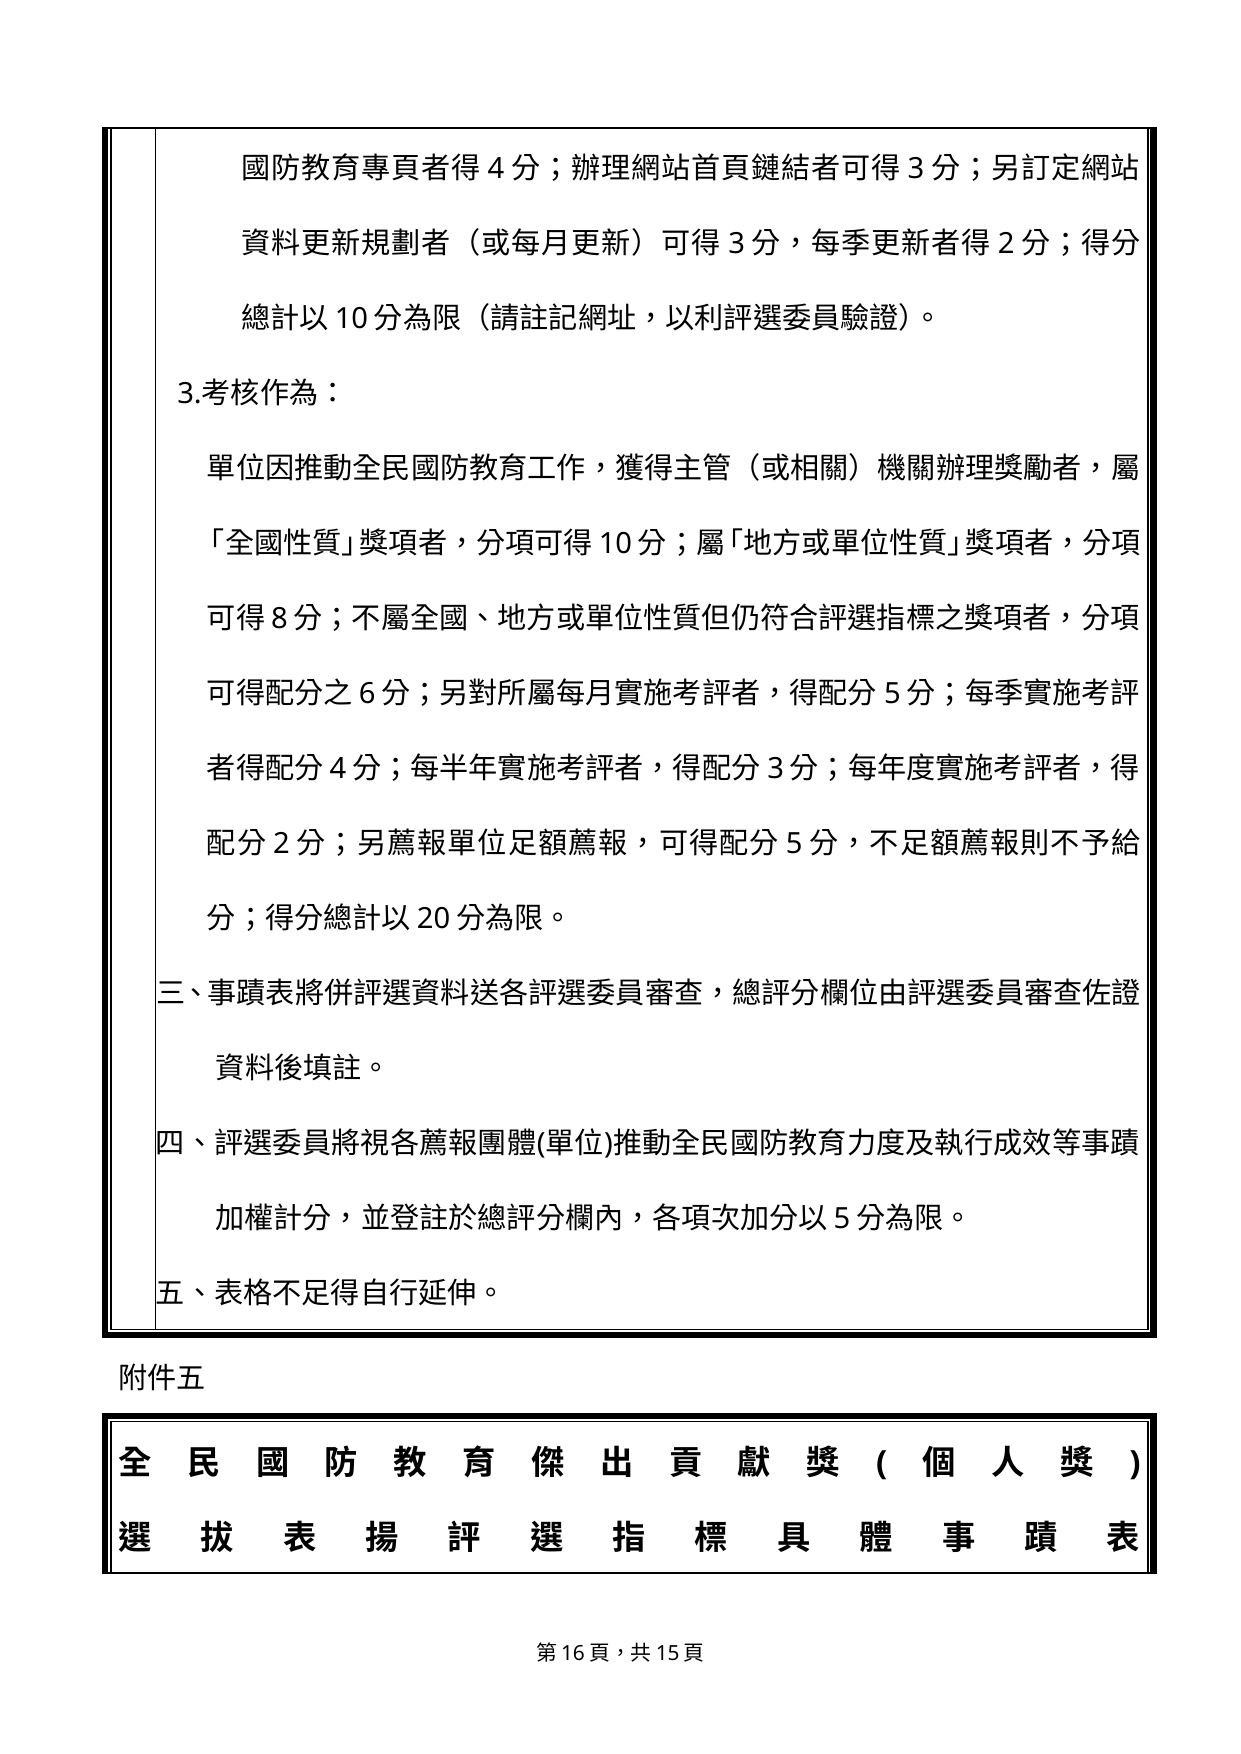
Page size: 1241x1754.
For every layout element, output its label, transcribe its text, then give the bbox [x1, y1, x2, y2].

table_header 全民國防教育傑出貢獻獎(個人獎) 選拔表揚評選指標具體事蹟表 [112, 1422, 1147, 1572]
table_cell [112, 129, 155, 1328]
table_cell 國防教育專頁者得4分；辦理網站首頁鏈結者可得3分；另訂定網站資料更新規劃者（或每月更新）可得3分，每季更新者得2分；得分總計以10分為限（請註記網址，以利評選委員驗證）。 3.考核作為： 單位因推動全民國防教育工作，獲得主管（或相關）機關辦理獎勵者，屬「全國性質」獎項者，分項可得10分；屬「地方或單位性質」獎項者，分項可得8分；不屬全國、地方或單位性質但仍符合評選指標之獎項者，分項可得配分之6分；另對所屬每月實施考評者，得配分5分；每季實施考評者得配分4分；每半年實施考評者，得配分3分；每年度實施考評者，得配分2分；另薦報單位足額薦報，可得配分5分，不足額薦報則不予給分；得分總計以20分為限。 三、事蹟表將併評選資料送各評選委員審查，總評分欄位由評選委員審查佐證資料後填註。 四、評選委員將視各薦報團體(單位)推動全民國防教育力度及執行成效等事蹟加權計分，並登註於總評分欄內，各項次加分以5分為限。 五、表格不足得自行延伸。 [156, 129, 1147, 1328]
text 附件五 [118, 1338, 1122, 1413]
